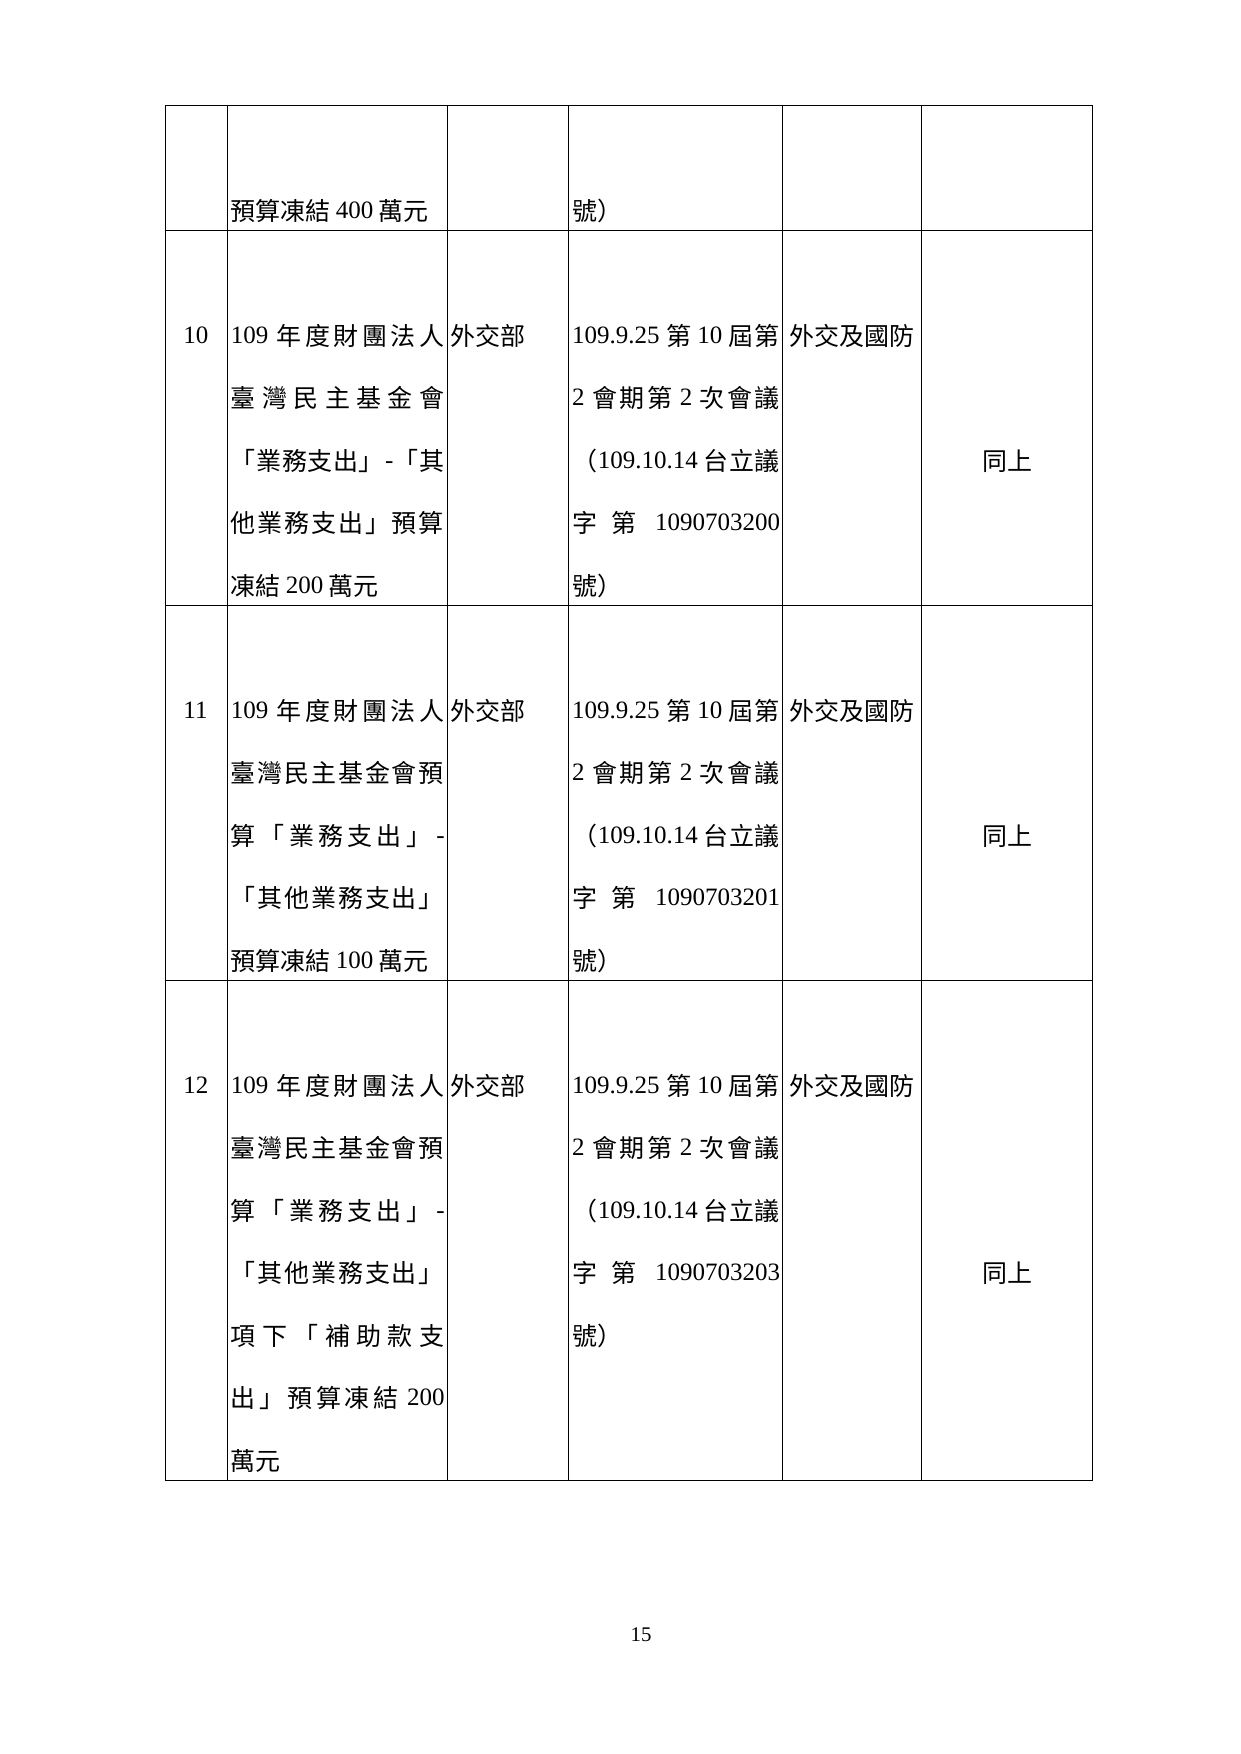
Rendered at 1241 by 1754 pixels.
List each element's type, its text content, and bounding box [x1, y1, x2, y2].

table_cell 109.9.25第10屆第2會期第2次會議（109.10.14台立議字第1090703203號） [569, 981, 782, 1480]
table_cell [166, 981, 227, 1480]
table_cell [448, 106, 568, 230]
table_cell 外交及國防 [783, 981, 921, 1480]
table_cell [166, 231, 227, 605]
table_cell 同上 [922, 981, 1092, 1480]
table_cell 號） [569, 106, 782, 230]
table_cell 109.9.25第10屆第2會期第2次會議（109.10.14台立議字第1090703201號） [569, 606, 782, 980]
table_cell 109年度財團法人臺灣民主基金會預算「業務支出」-「其他業務支出」預算凍結100萬元 [228, 606, 447, 980]
table_cell [783, 106, 921, 230]
table_cell 預算凍結400萬元 [228, 106, 447, 230]
table_cell 109年度財團法人臺灣民主基金會「業務支出」-「其他業務支出」預算凍結200萬元 [228, 231, 447, 605]
table_cell 109年度財團法人臺灣民主基金會預算「業務支出」-「其他業務支出」項下「補助款支出」預算凍結200萬元 [228, 981, 447, 1480]
table_cell [166, 106, 227, 230]
table_cell 外交部 [448, 606, 568, 980]
table_cell 外交及國防 [783, 231, 921, 605]
table_cell [922, 106, 1092, 230]
table_cell 外交及國防 [783, 606, 921, 980]
table_cell 109.9.25第10屆第2會期第2次會議（109.10.14台立議字第1090703200號） [569, 231, 782, 605]
table_cell 外交部 [448, 981, 568, 1480]
table_cell [166, 606, 227, 980]
table_cell 同上 [922, 231, 1092, 605]
table_cell 同上 [922, 606, 1092, 980]
table_cell 外交部 [448, 231, 568, 605]
